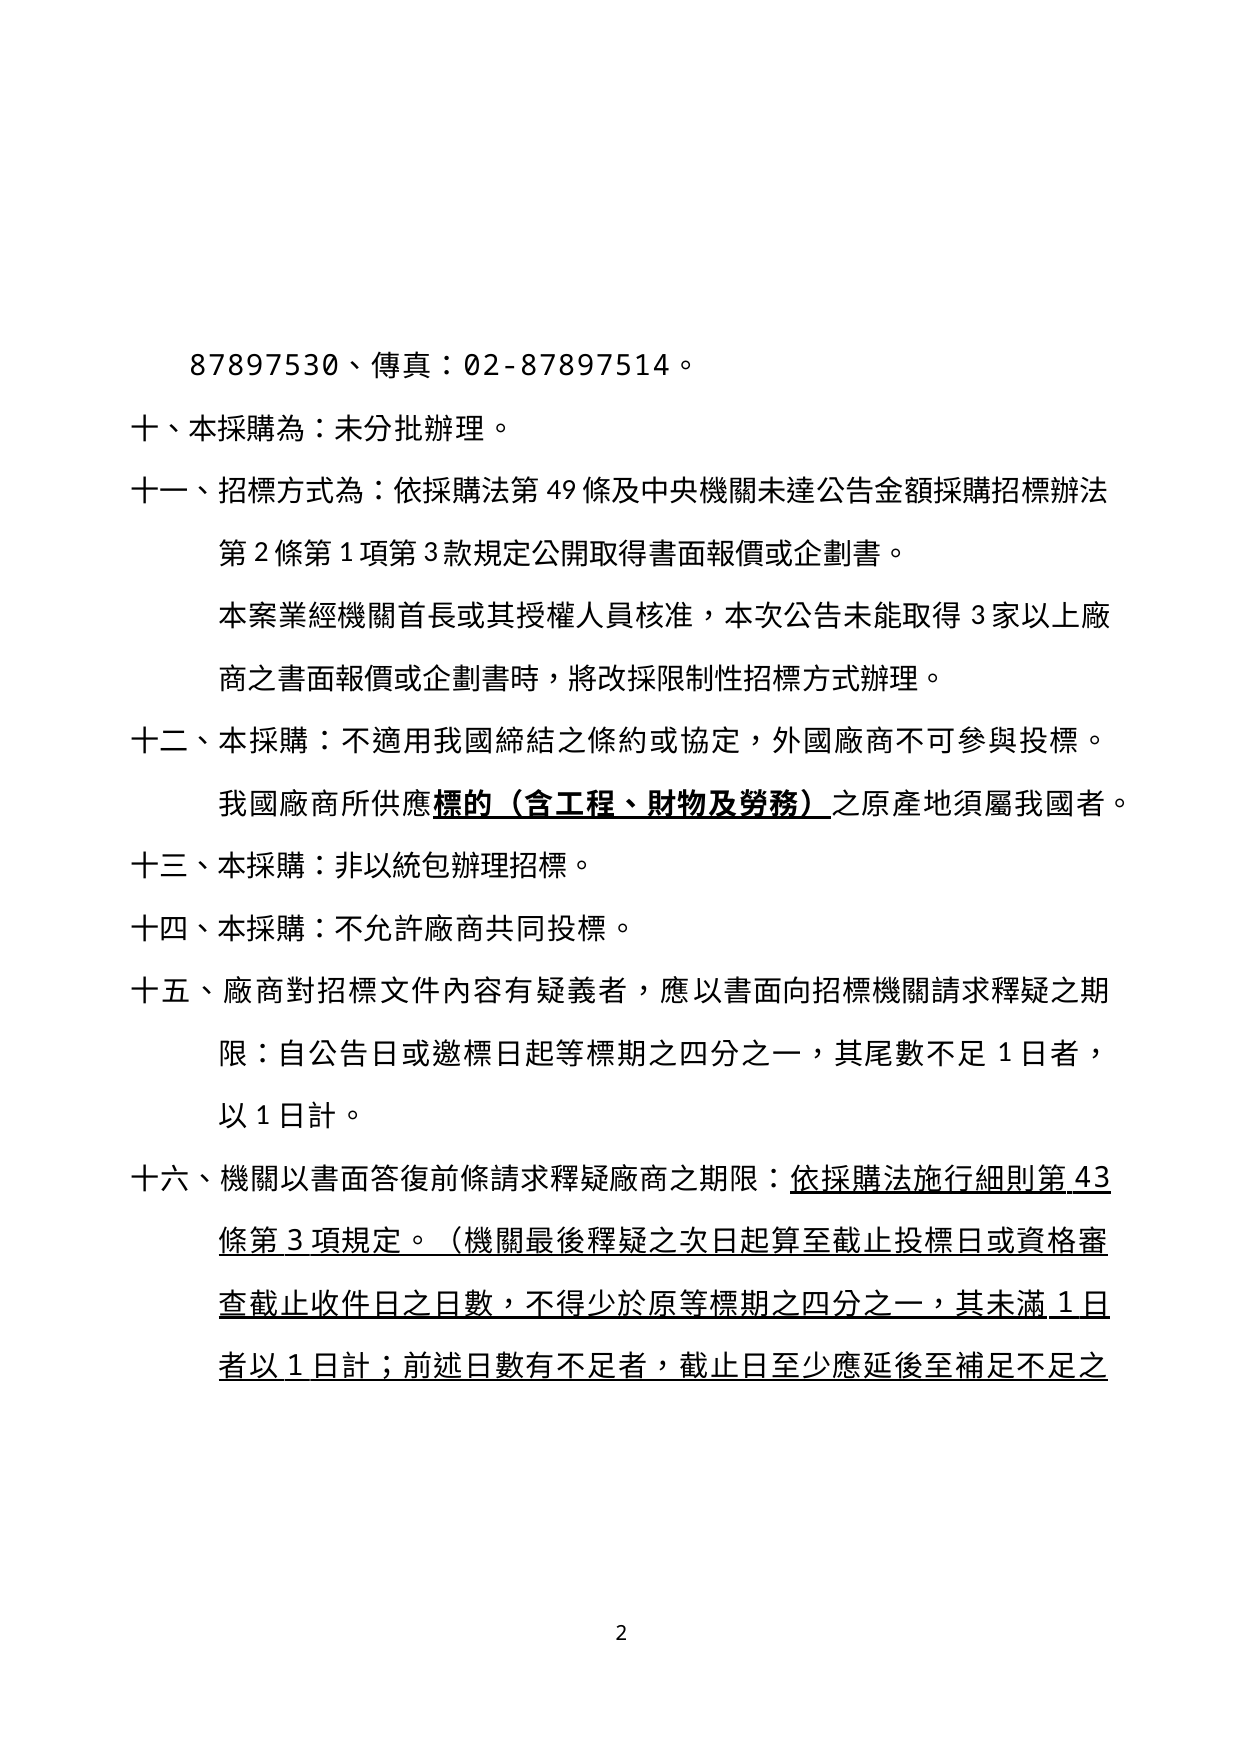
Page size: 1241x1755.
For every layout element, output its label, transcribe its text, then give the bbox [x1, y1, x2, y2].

text 十六、機關以書面答復前條請求釋疑廠商之期限：依採購法施行細則第43條第3項規定。（機關最後釋疑之次日起算至截止投標日或資格審查截止收件日之日數，不得少於原等標期之四分之一，其未滿1日者以1日計；前述日數有不足者，截止日至少應延後至補足不足之 [130, 1135, 1110, 1385]
text 十三、本採購：非以統包辦理招標。 [130, 822, 1110, 885]
text 十一、招標方式為：依採購法第49條及中央機關未達公告金額採購招標辦法第2條第1項第3款規定公開取得書面報價或企劃書。 [130, 447, 1110, 572]
text 本案業經機關首長或其授權人員核准，本次公告未能取得3家以上廠商之書面報價或企劃書時，將改採限制性招標方式辦理。 [218, 572, 1110, 697]
text 十五、廠商對招標文件內容有疑義者，應以書面向招標機關請求釋疑之期限：自公告日或邀標日起等標期之四分之一，其尾數不足1日者，以1日計。 [130, 947, 1110, 1135]
text 十四、本採購：不允許廠商共同投標。 [130, 885, 1110, 947]
text 十二、本採購：不適用我國締結之條約或協定，外國廠商不可參與投標。我國廠商所供應標的（含工程、財物及勞務）之原產地須屬我國者。 [130, 697, 1110, 822]
text 87897530、傳真：02-87897514。 [130, 322, 1110, 385]
text 十、本採購為：未分批辦理。 [130, 385, 1110, 447]
